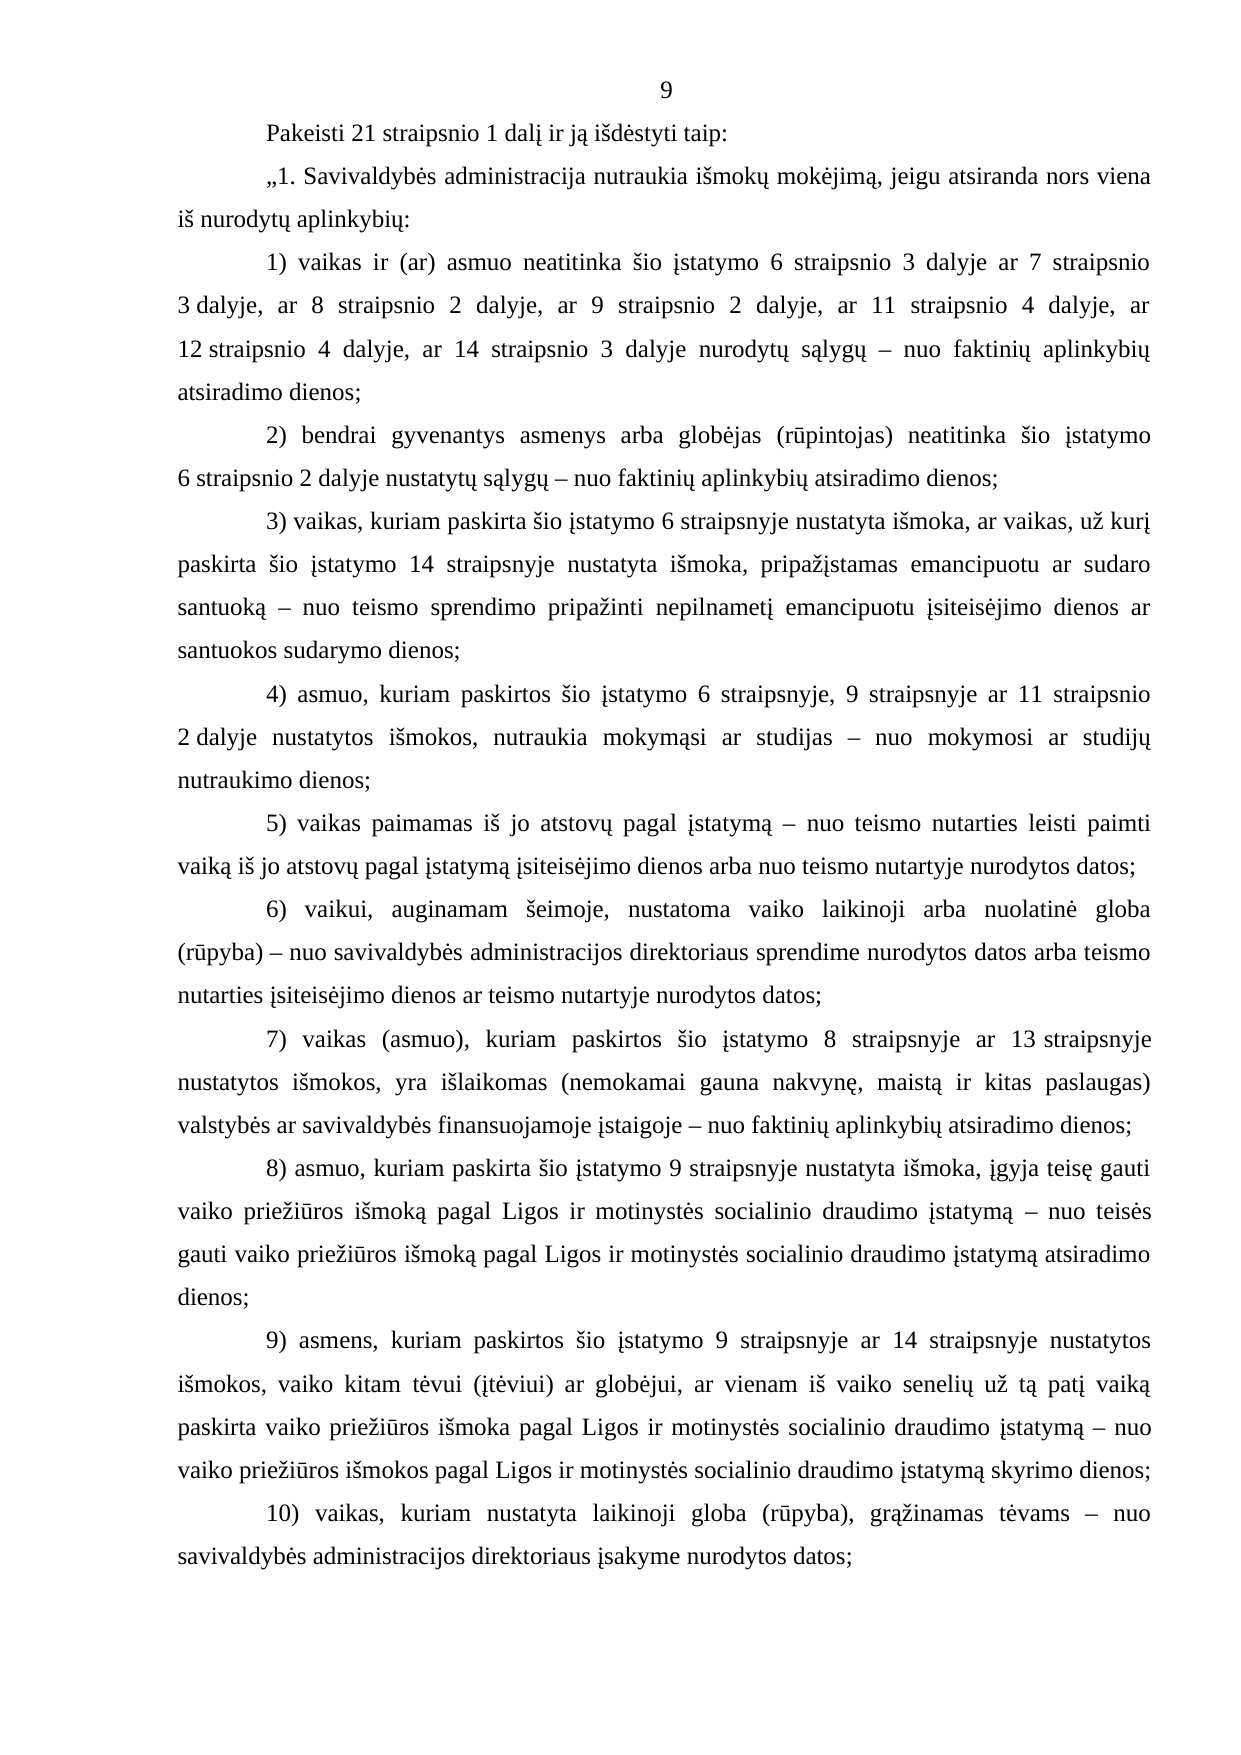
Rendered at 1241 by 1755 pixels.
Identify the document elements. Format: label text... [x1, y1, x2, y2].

text 8) asmuo, kuriam paskirta šio įstatymo 9 straipsnyje nustatyta išmoka, įgyja teisę gauti vaiko priežiūros išmoką pagal Ligos ir motinystės socialinio draudimo įstatymą – nuo teisės gauti vaiko priežiūros išmoką pagal Ligos ir motinystės socialinio draudimo įstatymą atsiradimo dienos; [177, 1153, 1152, 1311]
text 9) asmens, kuriam paskirtos šio įstatymo 9 straipsnyje ar 14 straipsnyje nustatytos išmokos, vaiko kitam tėvui (įtėviui) ar globėjui, ar vienam iš vaiko senelių už tą patį vaiką paskirta vaiko priežiūros išmoka pagal Ligos ir motinystės socialinio draudimo įstatymą – nuo vaiko priežiūros išmokos pagal Ligos ir motinystės socialinio draudimo įstatymą skyrimo dienos; [177, 1326, 1152, 1484]
text 6) vaikui, auginamam šeimoje, nustatoma vaiko laikinoji arba nuolatinė globa (rūpyba) – nuo savivaldybės administracijos direktoriaus sprendime nurodytos datos arba teismo nutarties įsiteisėjimo dienos ar teismo nutartyje nurodytos datos; [177, 894, 1152, 1009]
text 10) vaikas, kuriam nustatyta laikinoji globa (rūpyba), grąžinamas tėvams – nuo savivaldybės administracijos direktoriaus įsakyme nurodytos datos; [177, 1498, 1152, 1570]
text 3) vaikas, kuriam paskirta šio įstatymo 6 straipsnyje nustatyta išmoka, ar vaikas, už kurį paskirta šio įstatymo 14 straipsnyje nustatyta išmoka, pripažįstamas emancipuotu ar sudaro santuoką – nuo teismo sprendimo pripažinti nepilnametį emancipuotu įsiteisėjimo dienos ar santuokos sudarymo dienos; [177, 506, 1152, 664]
text „1. Savivaldybės administracija nutraukia išmokų mokėjimą, jeigu atsiranda nors viena iš nurodytų aplinkybių: [177, 161, 1152, 233]
text 4) asmuo, kuriam paskirtos šio įstatymo 6 straipsnyje, 9 straipsnyje ar 11 straipsnio 2 dalyje nustatytos išmokos, nutraukia mokymąsi ar studijas – nuo mokymosi ar studijų nutraukimo dienos; [177, 679, 1152, 794]
text 7) vaikas (asmuo), kuriam paskirtos šio įstatymo 8 straipsnyje ar 13 straipsnyje nustatytos išmokos, yra išlaikomas (nemokamai gauna nakvynę, maistą ir kitas paslaugas) valstybės ar savivaldybės finansuojamoje įstaigoje – nuo faktinių aplinkybių atsiradimo dienos; [177, 1024, 1152, 1139]
text 2) bendrai gyvenantys asmenys arba globėjas (rūpintojas) neatitinka šio įstatymo 6 straipsnio 2 dalyje nustatytų sąlygų – nuo faktinių aplinkybių atsiradimo dienos; [177, 420, 1152, 492]
text 5) vaikas paimamas iš jo atstovų pagal įstatymą – nuo teismo nutarties leisti paimti vaiką iš jo atstovų pagal įstatymą įsiteisėjimo dienos arba nuo teismo nutartyje nurodytos datos; [177, 808, 1152, 880]
text Pakeisti 21 straipsnio 1 dalį ir ją išdėstyti taip: [177, 118, 1152, 147]
text 1) vaikas ir (ar) asmuo neatitinka šio įstatymo 6 straipsnio 3 dalyje ar 7 straipsnio 3 dalyje, ar 8 straipsnio 2 dalyje, ar 9 straipsnio 2 dalyje, ar 11 straipsnio 4 dalyje, ar 12 straipsnio 4 dalyje, ar 14 straipsnio 3 dalyje nurodytų sąlygų – nuo faktinių aplinkybių atsiradimo dienos; [177, 247, 1152, 406]
